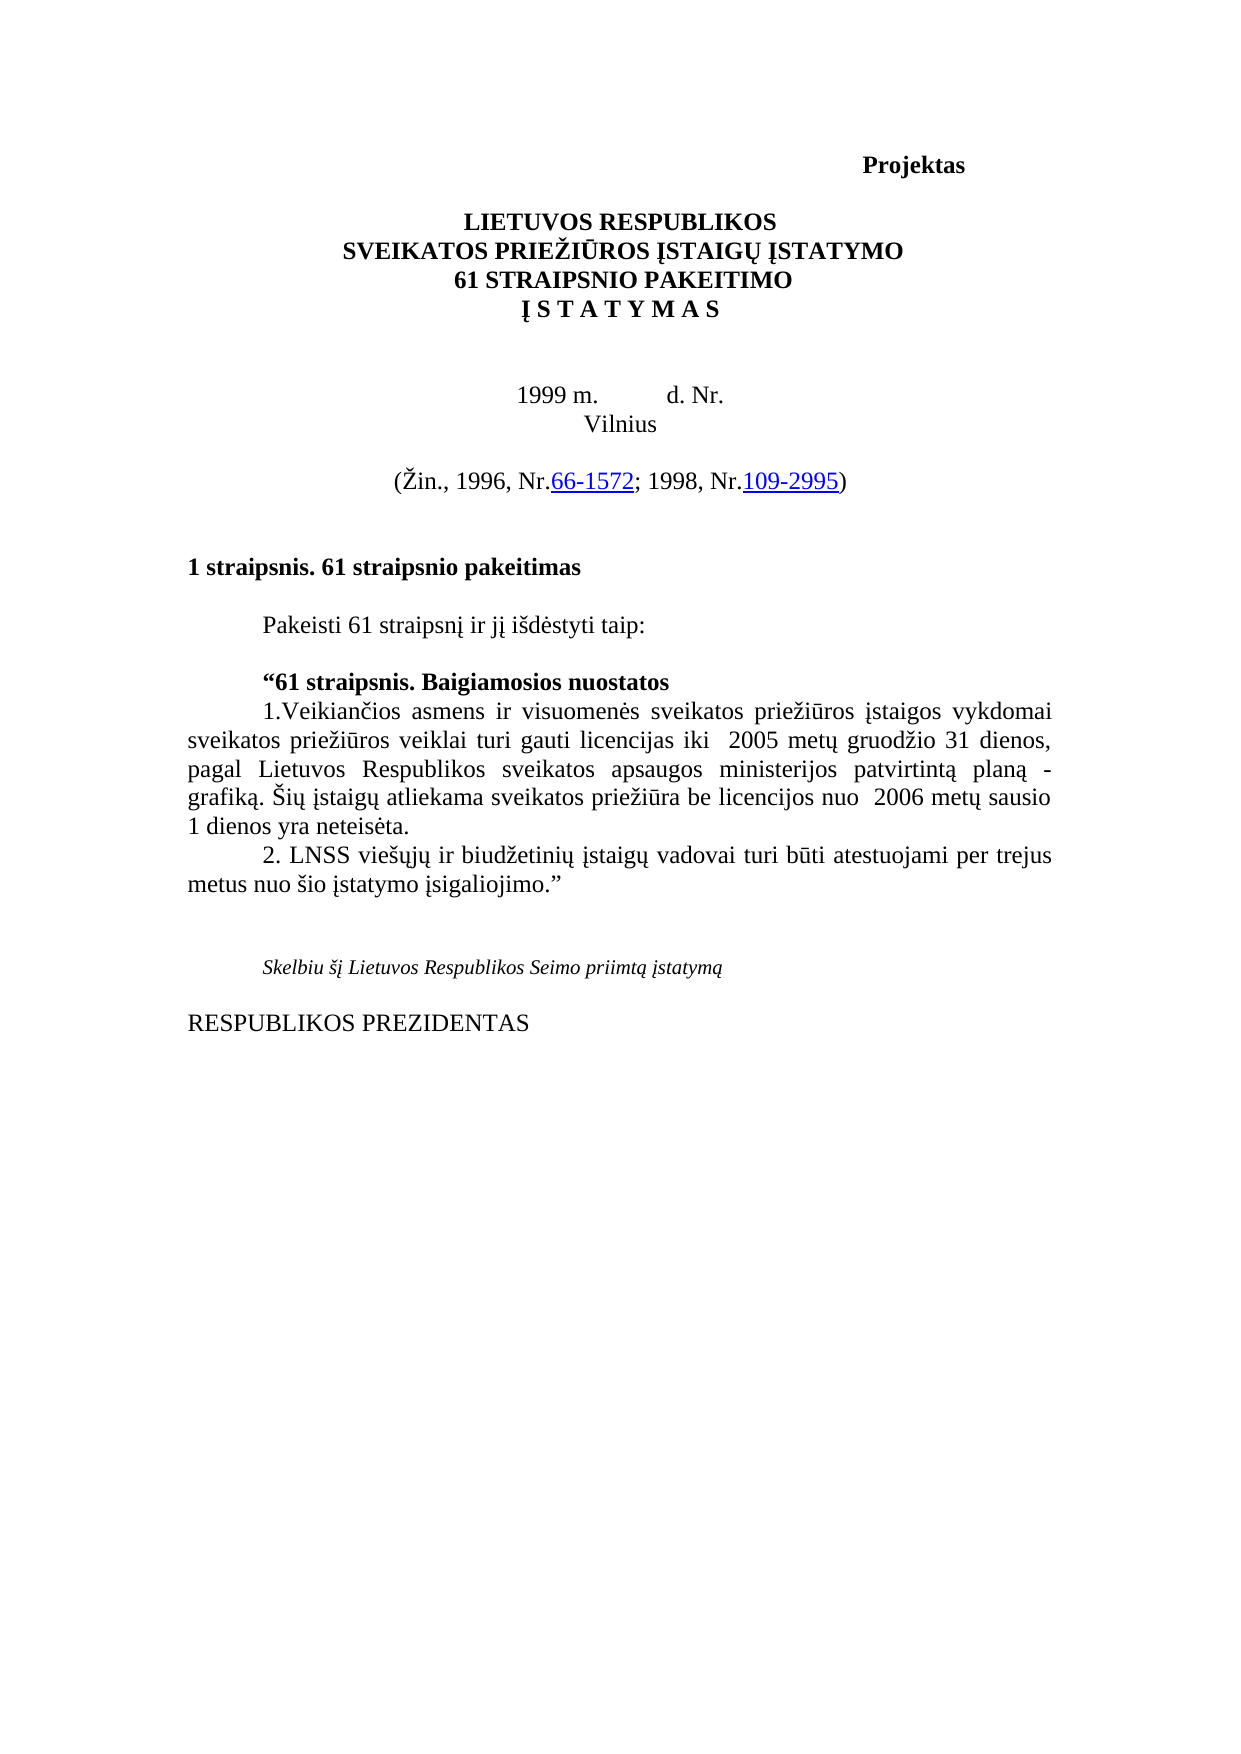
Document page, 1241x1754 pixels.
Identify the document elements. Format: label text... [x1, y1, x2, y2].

text Į S T A T Y M A S [187, 294, 1053, 322]
text Vilnius [187, 409, 1053, 437]
text Pakeisti 61 straipsnį ir jį išdėstyti taip: [187, 610, 1053, 639]
text LIETUVOS RESPUBLIKOS [187, 207, 1053, 236]
text Projektas [187, 150, 1053, 179]
text 2. LNSS viešųjų ir biudžetinių įstaigų vadovai turi būti atestuojami per trejus metus nuo šio įstatymo įsigaliojimo.” [187, 840, 1053, 897]
text 1 straipsnis. 61 straipsnio pakeitimas [187, 552, 1053, 581]
text RESPUBLIKOS PREZIDENTAS [187, 1008, 1053, 1037]
text Skelbiu šį Lietuvos Respublikos Seimo priimtą įstatymą [187, 955, 1053, 979]
text (Žin., 1996, Nr.66-1572; 1998, Nr.109-2995) [187, 466, 1053, 495]
text “61 straipsnis. Baigiamosios nuostatos [187, 667, 1053, 696]
text SVEIKATOS PRIEŽIŪROS ĮSTAIGŲ ĮSTATYMO [187, 236, 1053, 265]
text 1.Veikiančios asmens ir visuomenės sveikatos priežiūros įstaigos vykdomai sveikatos priežiūros veiklai turi gauti licencijas iki 2005 metų gruodžio 31 dienos, pagal Lietuvos Respublikos sveikatos apsaugos ministerijos patvirtintą planą - grafiką. Šių įstaigų atliekama sveikatos priežiūra be licencijos nuo 2006 metų sausio 1 dienos yra neteisėta. [187, 696, 1053, 840]
text 61 STRAIPSNIO PAKEITIMO [187, 265, 1053, 294]
text 1999 m. d. Nr. [187, 380, 1053, 409]
